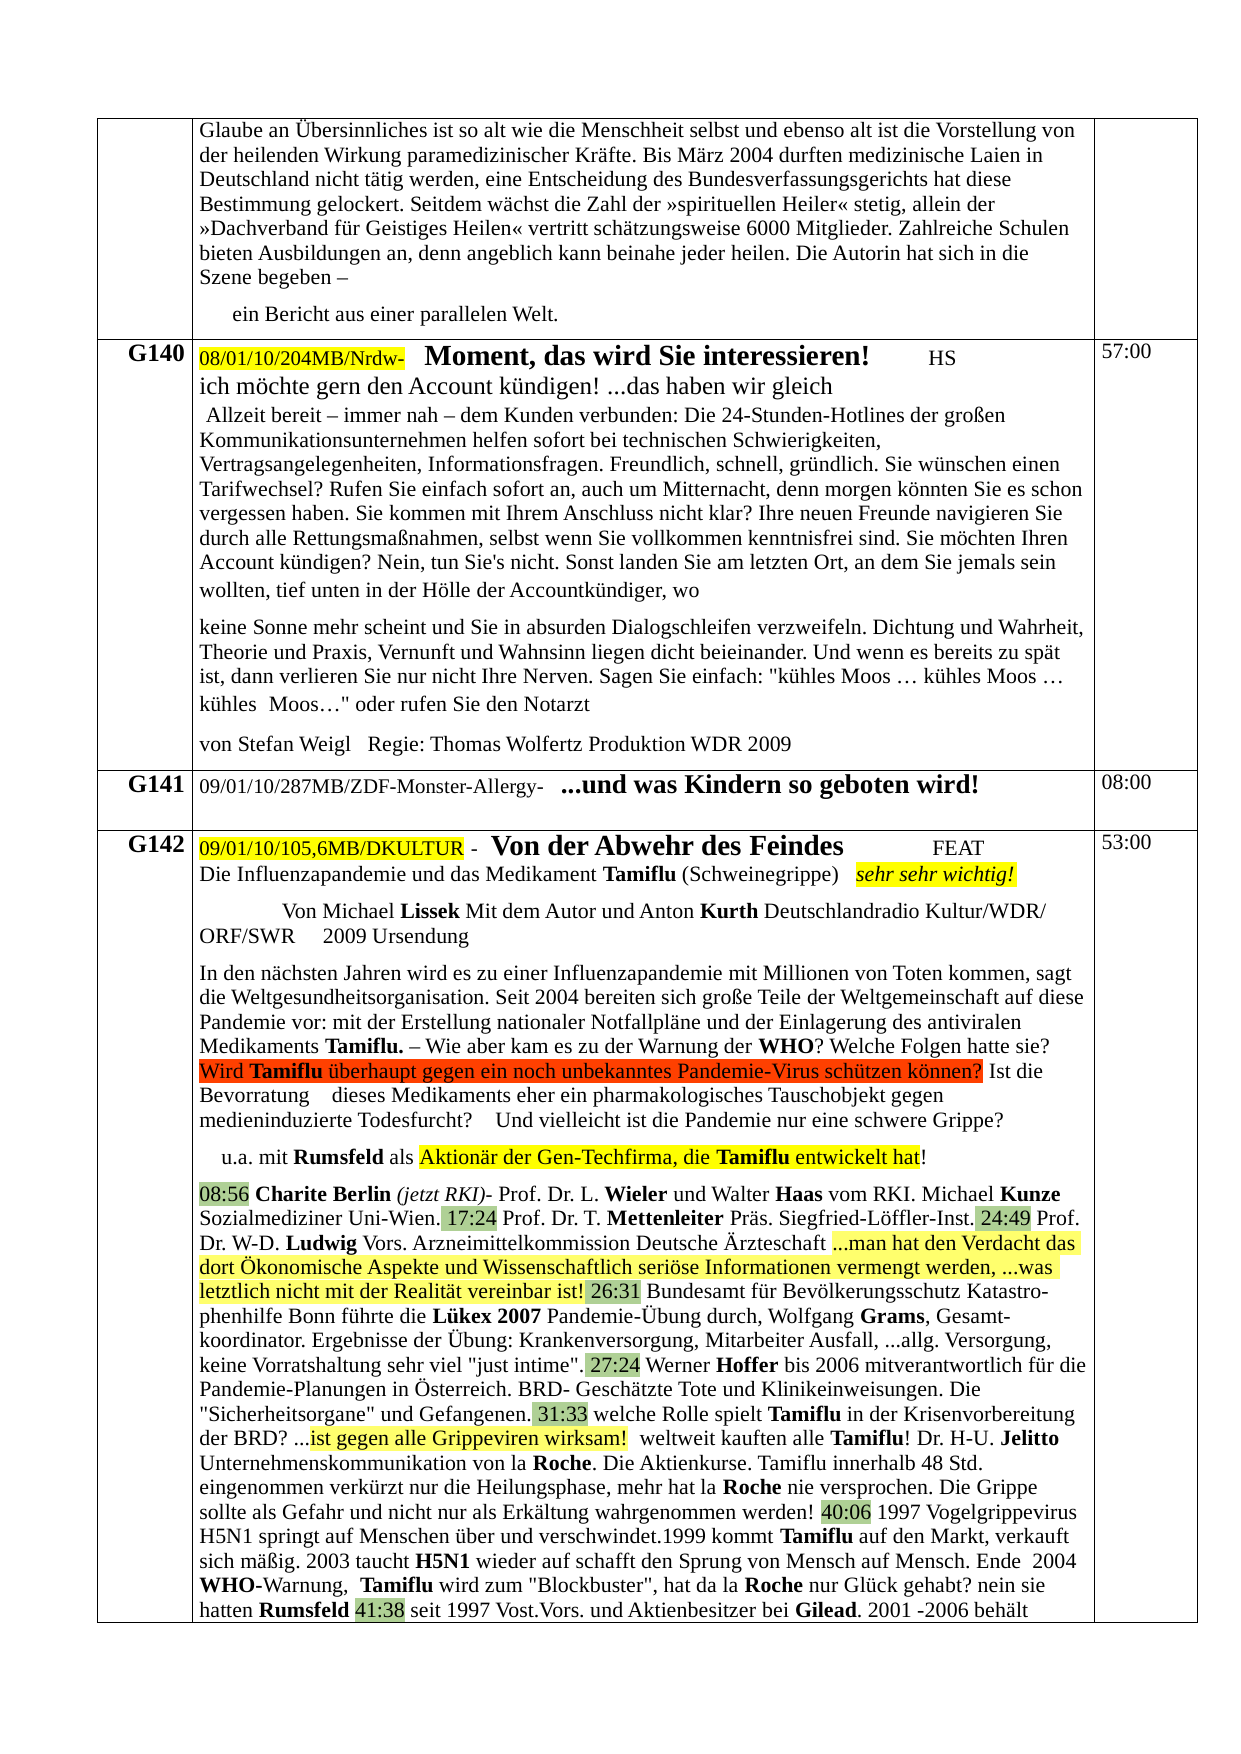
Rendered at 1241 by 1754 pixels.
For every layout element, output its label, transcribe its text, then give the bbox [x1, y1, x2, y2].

table_cell 57:00 [1095, 340, 1197, 769]
table_cell [1095, 119, 1197, 339]
table_cell G140 [98, 340, 192, 769]
table_cell Glaube an Übersinnliches ist so alt wie die Menschheit selbst und ebenso alt ist die Vorstellung von der heilenden Wirkung paramedizinischer Kräfte. Bis März 2004 durften medizinische Laien in Deutschland nicht tätig werden, eine Entscheidung des Bundesverfassungsgerichts hat diese Bestimmung gelockert. Seitdem wächst die Zahl der »spirituellen Heiler« stetig, allein der »Dachverband für Geistiges Heilen« vertritt schätzungsweise 6000 Mitglieder. Zahlreiche Schulen bieten Ausbildungen an, denn angeblich kann beinahe jeder heilen. Die Autorin hat sich in die Szene begeben – ein Bericht aus einer parallelen Welt. [193, 119, 1094, 339]
table_cell [98, 119, 192, 339]
table_cell 09/01/10/105,6MB/DKULTUR - Von der Abwehr des Feindes FEAT Die Influenzapandemie und das Medikament Tamiflu (Schweinegrippe) sehr sehr wichtig! Von Michael Lissek Mit dem Autor und Anton Kurth Deutschlandradio Kultur/WDR/ ORF/SWR 2009 Ursendung In den nächsten Jahren wird es zu einer Influenzapandemie mit Millionen von Toten kommen, sagt die Weltgesundheitsorganisation. Seit 2004 bereiten sich große Teile der Weltgemeinschaft auf diese Pandemie vor: mit der Erstellung nationaler Notfallpläne und der Einlagerung des antiviralen Medikaments Tamiflu. – Wie aber kam es zu der Warnung der WHO? Welche Folgen hatte sie? Wird Tamiflu überhaupt gegen ein noch unbekanntes Pandemie-Virus schützen können? Ist die Bevorratung dieses Medikaments eher ein pharmakologisches Tauschobjekt gegen medieninduzierte Todesfurcht? Und vielleicht ist die Pandemie nur eine schwere Grippe? u.a. mit Rumsfeld als Aktionär der Gen-Techfirma, die Tamiflu entwickelt hat! 08:56 Charite Berlin (jetzt RKI)- Prof. Dr. L. Wieler und Walter Haas vom RKI. Michael Kunze Sozialmediziner Uni-Wien. 17:24 Prof. Dr. T. Mettenleiter Präs. Siegfried-Löffler-Inst. 24:49 Prof. Dr. W-D. Ludwig Vors. Arzneimittelkommission Deutsche Ärzteschaft ...man hat den Verdacht das dort Ökonomische Aspekte und Wissenschaftlich seriöse Informationen vermengt werden, ...was letztlich nicht mit der Realität vereinbar ist! 26:31 Bundesamt für Bevölkerungsschutz Katastro-phenhilfe Bonn führte die Lükex 2007 Pandemie-Übung durch, Wolfgang Grams, Gesamt-koordinator. Ergebnisse der Übung: Krankenversorgung, Mitarbeiter Ausfall, ...allg. Versorgung, keine Vorratshaltung sehr viel "just intime". 27:24 Werner Hoffer bis 2006 mitverantwortlich für die Pandemie-Planungen in Österreich. BRD- Geschätzte Tote und Klinikeinweisungen. Die "Sicherheitsorgane" und Gefangenen. 31:33 welche Rolle spielt Tamiflu in der Krisenvorbereitung der BRD? ...ist gegen alle Grippeviren wirksam! weltweit kauften alle Tamiflu! Dr. H-U. Jelitto Unternehmenskommunikation von la Roche. Die Aktienkurse. Tamiflu innerhalb 48 Std. eingenommen verkürzt nur die Heilungsphase, mehr hat la Roche nie versprochen. Die Grippe sollte als Gefahr und nicht nur als Erkältung wahrgenommen werden! 40:06 1997 Vogelgrippevirus H5N1 springt auf Menschen über und verschwindet.1999 kommt Tamiflu auf den Markt, verkauft sich mäßig. 2003 taucht H5N1 wieder auf schafft den Sprung von Mensch auf Mensch. Ende 2004 WHO-Warnung, Tamiflu wird zum "Blockbuster", hat da la Roche nur Glück gehabt? nein sie hatten Rumsfeld 41:38 seit 1997 Vost.Vors. und Aktienbesitzer bei Gilead. 2001 -2006 behält [193, 831, 1094, 1622]
table_cell 53:00 [1095, 831, 1197, 1622]
table_cell G141 [98, 771, 192, 830]
table_cell G142 [98, 831, 192, 1622]
table_cell 08/01/10/204MB/Nrdw- Moment, das wird Sie interessieren! HS ich möchte gern den Account kündigen! ...das haben wir gleich Allzeit bereit – immer nah – dem Kunden verbunden: Die 24-Stunden-Hotlines der großen Kommunikationsunternehmen helfen sofort bei technischen Schwierigkeiten, Vertragsangelegenheiten, Informationsfragen. Freundlich, schnell, gründlich. Sie wünschen einen Tarifwechsel? Rufen Sie einfach sofort an, auch um Mitternacht, denn morgen könnten Sie es schon vergessen haben. Sie kommen mit Ihrem Anschluss nicht klar? Ihre neuen Freunde navigieren Sie durch alle Rettungsmaßnahmen, selbst wenn Sie vollkommen kenntnisfrei sind. Sie möchten Ihren Account kündigen? Nein, tun Sie's nicht. Sonst landen Sie am letzten Ort, an dem Sie jemals sein wollten, tief unten in der Hölle der Accountkündiger, wo keine Sonne mehr scheint und Sie in absurden Dialogschleifen verzweifeln. Dichtung und Wahrheit, Theorie und Praxis, Vernunft und Wahnsinn liegen dicht beieinander. Und wenn es bereits zu spät ist, dann verlieren Sie nur nicht Ihre Nerven. Sagen Sie einfach: "kühles Moos … kühles Moos … kühles Moos…" oder rufen Sie den Notarzt von Stefan Weigl Regie: Thomas Wolfertz Produktion WDR 2009 [193, 340, 1094, 769]
table_cell 09/01/10/287MB/ZDF-Monster-Allergy- ...und was Kindern so geboten wird! [193, 771, 1094, 830]
table_cell 08:00 [1095, 771, 1197, 830]
